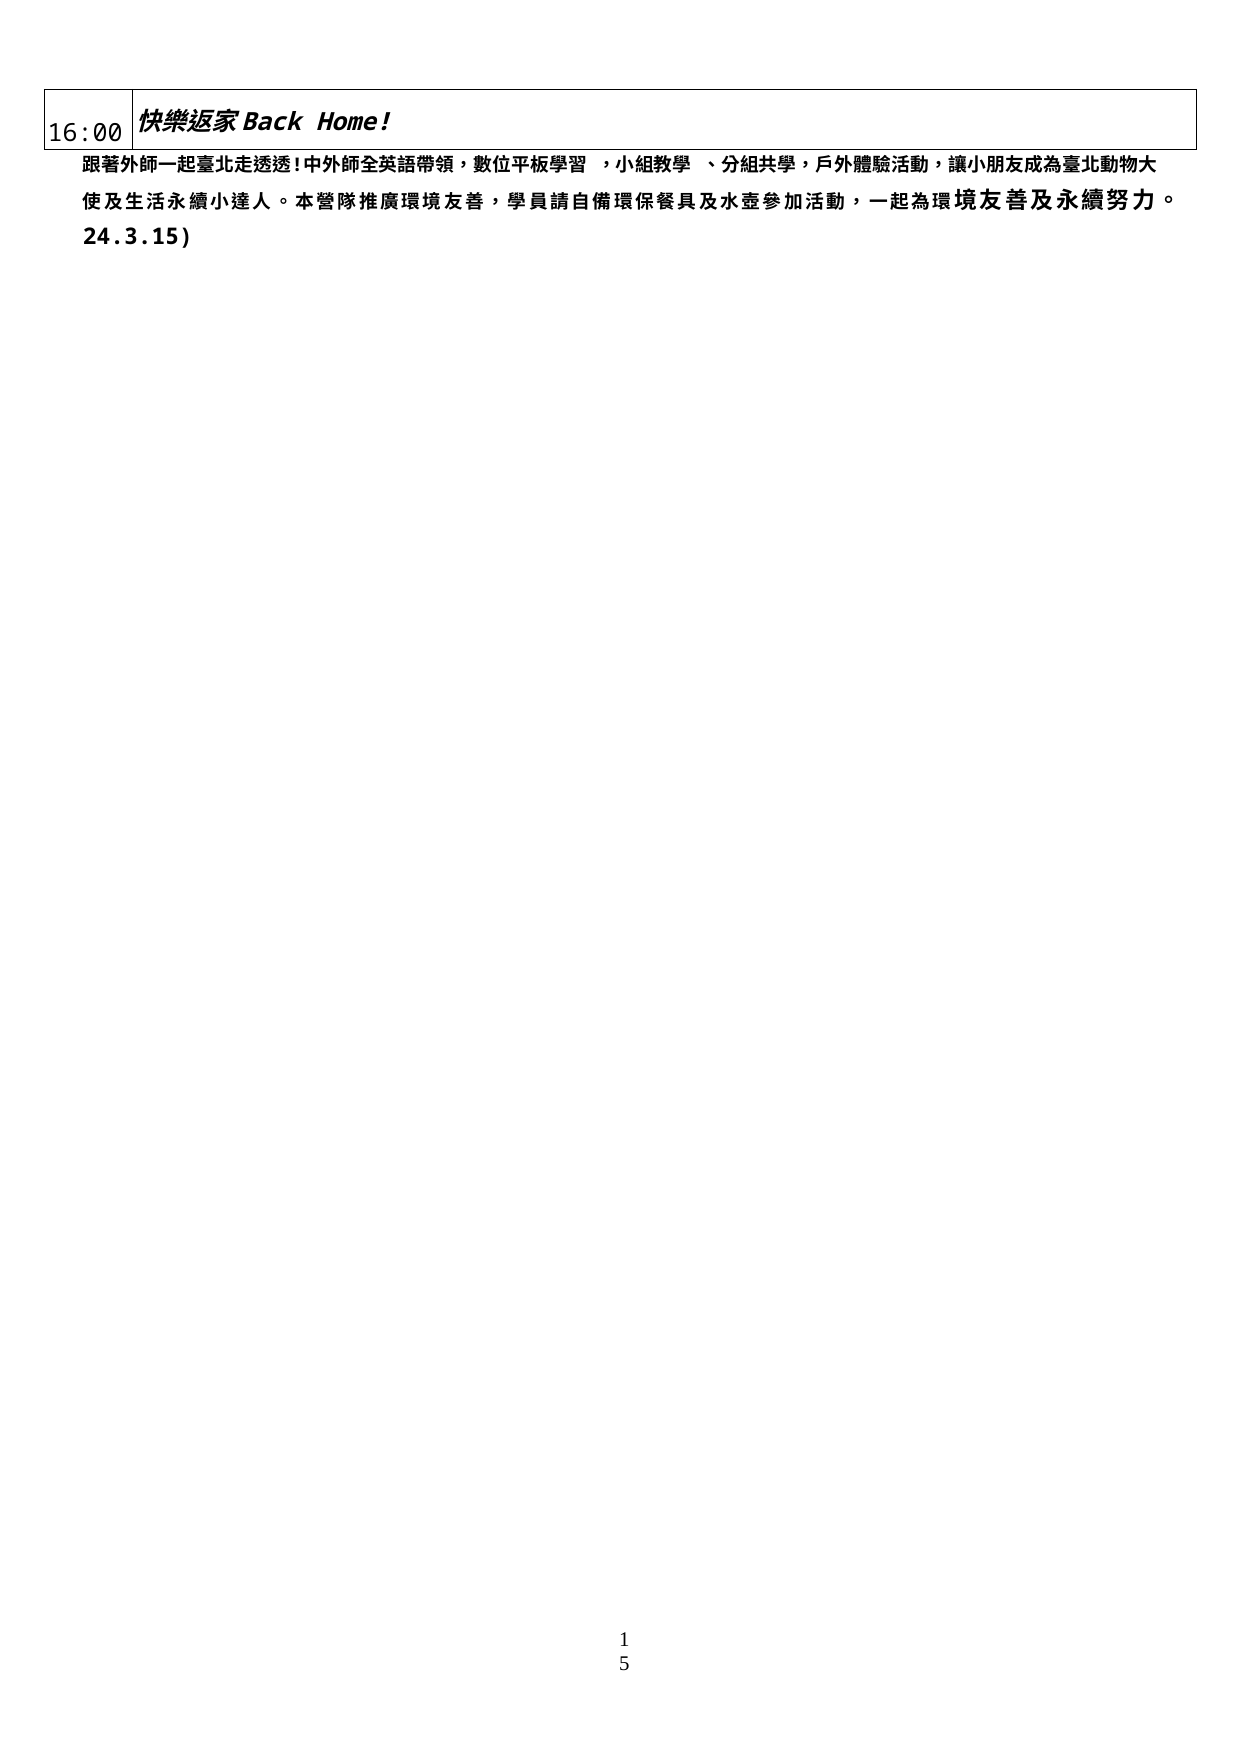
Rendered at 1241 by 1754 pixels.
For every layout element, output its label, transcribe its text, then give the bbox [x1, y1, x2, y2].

table_cell 16:00 [45, 90, 132, 149]
table_cell 快樂返家Back Home! [133, 90, 1196, 149]
text 跟著外師一起臺北走透透!中外師全英語帶領，數位平板學習 ，小組教學 、分組共學，戶外體驗活動，讓小朋友成為臺北動物大使及生活永續小達人。本營隊推廣環境友善，學員請自備環保餐具及水壺參加活動，一起為環境友善及永續努力。24.3.15) [83, 150, 1157, 251]
